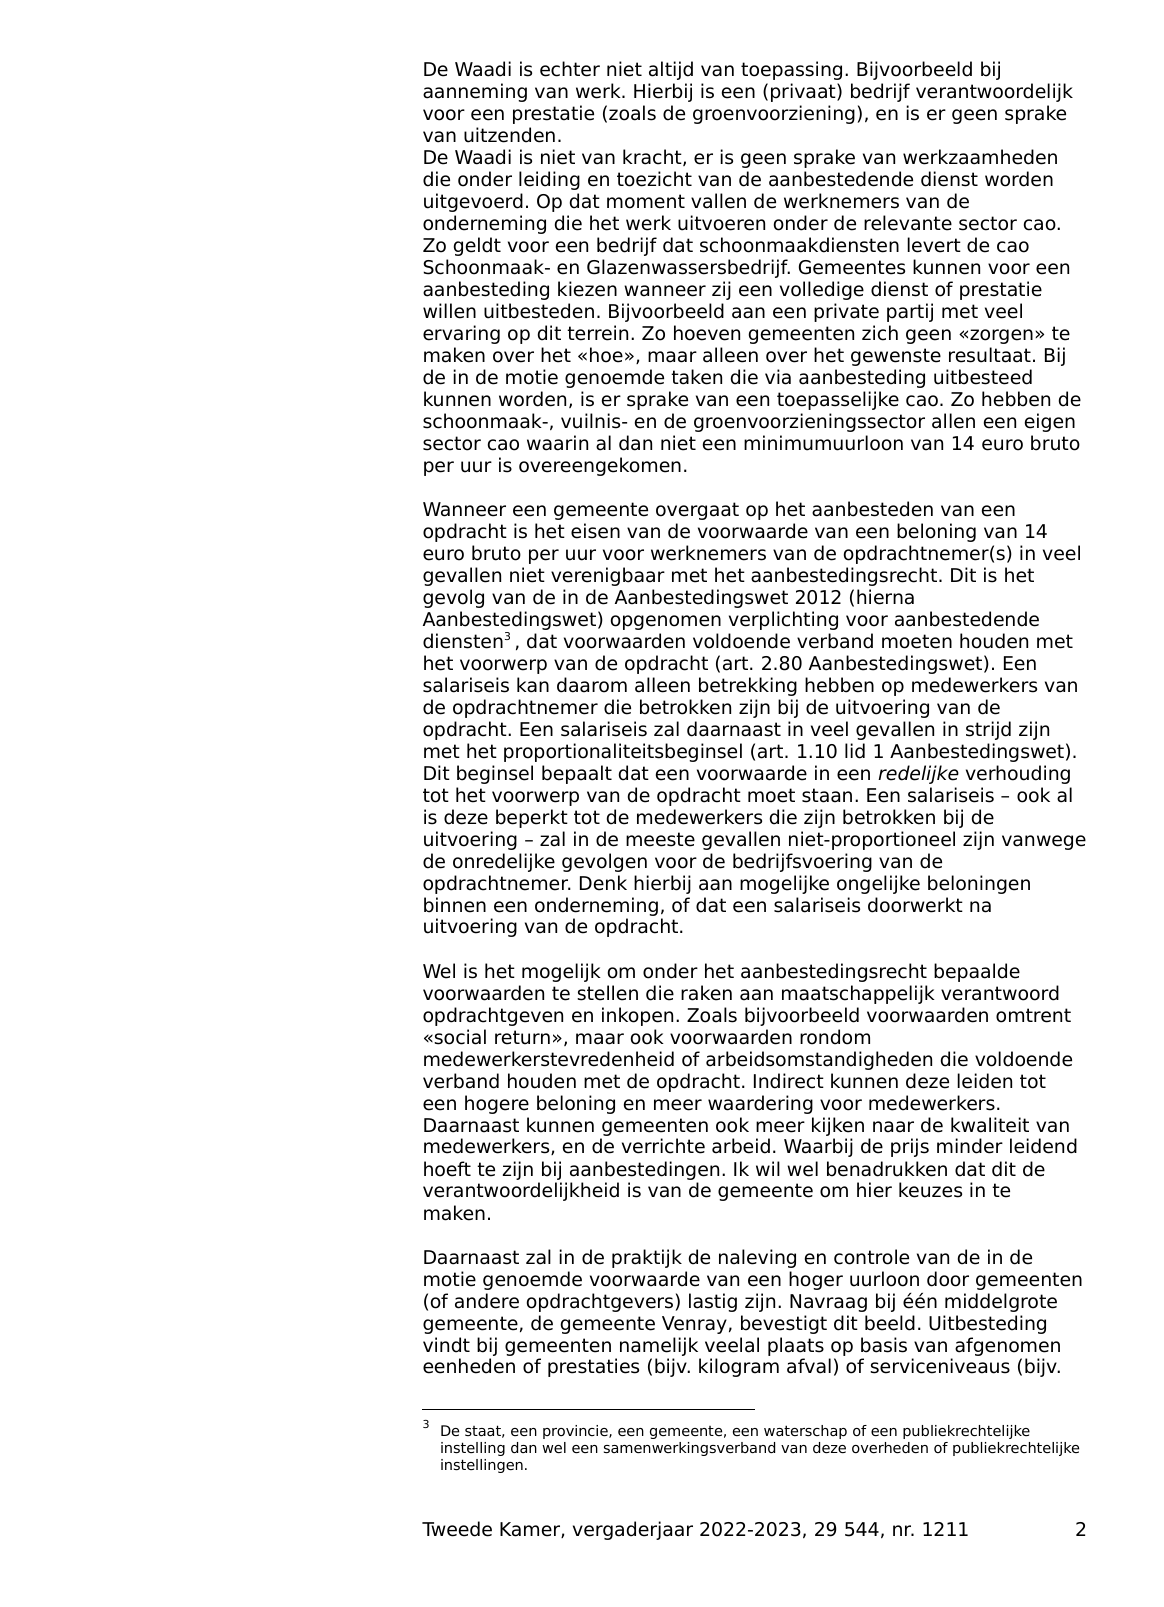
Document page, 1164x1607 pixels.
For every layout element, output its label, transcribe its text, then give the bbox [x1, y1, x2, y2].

text De staat, een provincie, een gemeente, een waterschap of een publiekrechtelijke instelling dan wel een samenwerkingsverband van deze overheden of publiekrechtelijke instellingen. [422, 1418, 1087, 1474]
text Wel is het mogelijk om onder het aanbestedingsrecht bepaalde voorwaarden te stellen die raken aan maatschappelijk verantwoord opdrachtgeven en inkopen. Zoals bijvoorbeeld voorwaarden omtrent «social return», maar ook voorwaarden rondom medewerkerstevredenheid of arbeidsomstandigheden die voldoende verband houden met de opdracht. Indirect kunnen deze leiden tot een hogere beloning en meer waardering voor medewerkers. Daarnaast kunnen gemeenten ook meer kijken naar de kwaliteit van medewerkers, en de verrichte arbeid. Waarbij de prijs minder leidend hoeft te zijn bij aanbestedingen. Ik wil wel benadrukken dat dit de verantwoordelijkheid is van de gemeente om hier keuzes in te maken. [422, 961, 1087, 1224]
text Daarnaast zal in de praktijk de naleving en controle van de in de motie genoemde voorwaarde van een hoger uurloon door gemeenten (of andere opdrachtgevers) lastig zijn. Navraag bij één middelgrote gemeente, de gemeente Venray, bevestigt dit beeld. Uitbesteding vindt bij gemeenten namelijk veelal plaats op basis van afgenomen eenheden of prestaties (bijv. kilogram afval) of serviceniveaus (bijv. [422, 1247, 1087, 1378]
text De Waadi is echter niet altijd van toepassing. Bijvoorbeeld bij aanneming van werk. Hierbij is een (privaat) bedrijf verantwoordelijk voor een prestatie (zoals de groenvoorziening), en is er geen sprake van uitzenden. [422, 59, 1087, 147]
text Wanneer een gemeente overgaat op het aanbesteden van een opdracht is het eisen van de voorwaarde van een beloning van 14 euro bruto per uur voor werknemers van de opdrachtnemer(s) in veel gevallen niet verenigbaar met het aanbestedingsrecht. Dit is het gevolg van de in de Aanbestedingswet 2012 (hierna Aanbestedingswet) opgenomen verplichting voor aanbestedende diensten, dat voorwaarden voldoende verband moeten houden met het voorwerp van de opdracht (art. 2.80 Aanbestedingswet). Een salariseis kan daarom alleen betrekking hebben op medewerkers van de opdrachtnemer die betrokken zijn bij de uitvoering van de opdracht. Een salariseis zal daarnaast in veel gevallen in strijd zijn met het proportionaliteitsbeginsel (art. 1.10 lid 1 Aanbestedingswet). Dit beginsel bepaalt dat een voorwaarde in een redelijke verhouding tot het voorwerp van de opdracht moet staan. Een salariseis – ook al is deze beperkt tot de medewerkers die zijn betrokken bij de uitvoering – zal in de meeste gevallen niet-proportioneel zijn vanwege de onredelijke gevolgen voor de bedrijfsvoering van de opdrachtnemer. Denk hierbij aan mogelijke ongelijke beloningen binnen een onderneming, of dat een salariseis doorwerkt na uitvoering van de opdracht. [422, 499, 1087, 938]
text De Waadi is niet van kracht, er is geen sprake van werkzaamheden die onder leiding en toezicht van de aanbestedende dienst worden uitgevoerd. Op dat moment vallen de werknemers van de onderneming die het werk uitvoeren onder de relevante sector cao. Zo geldt voor een bedrijf dat schoonmaakdiensten levert de cao Schoonmaak- en Glazenwassersbedrijf. Gemeentes kunnen voor een aanbesteding kiezen wanneer zij een volledige dienst of prestatie willen uitbesteden. Bijvoorbeeld aan een private partij met veel ervaring op dit terrein. Zo hoeven gemeenten zich geen «zorgen» te maken over het «hoe», maar alleen over het gewenste resultaat. Bij de in de motie genoemde taken die via aanbesteding uitbesteed kunnen worden, is er sprake van een toepasselijke cao. Zo hebben de schoonmaak-, vuilnis- en de groenvoorzieningssector allen een eigen sector cao waarin al dan niet een minimumuurloon van 14 euro bruto per uur is overeengekomen. [422, 147, 1087, 477]
